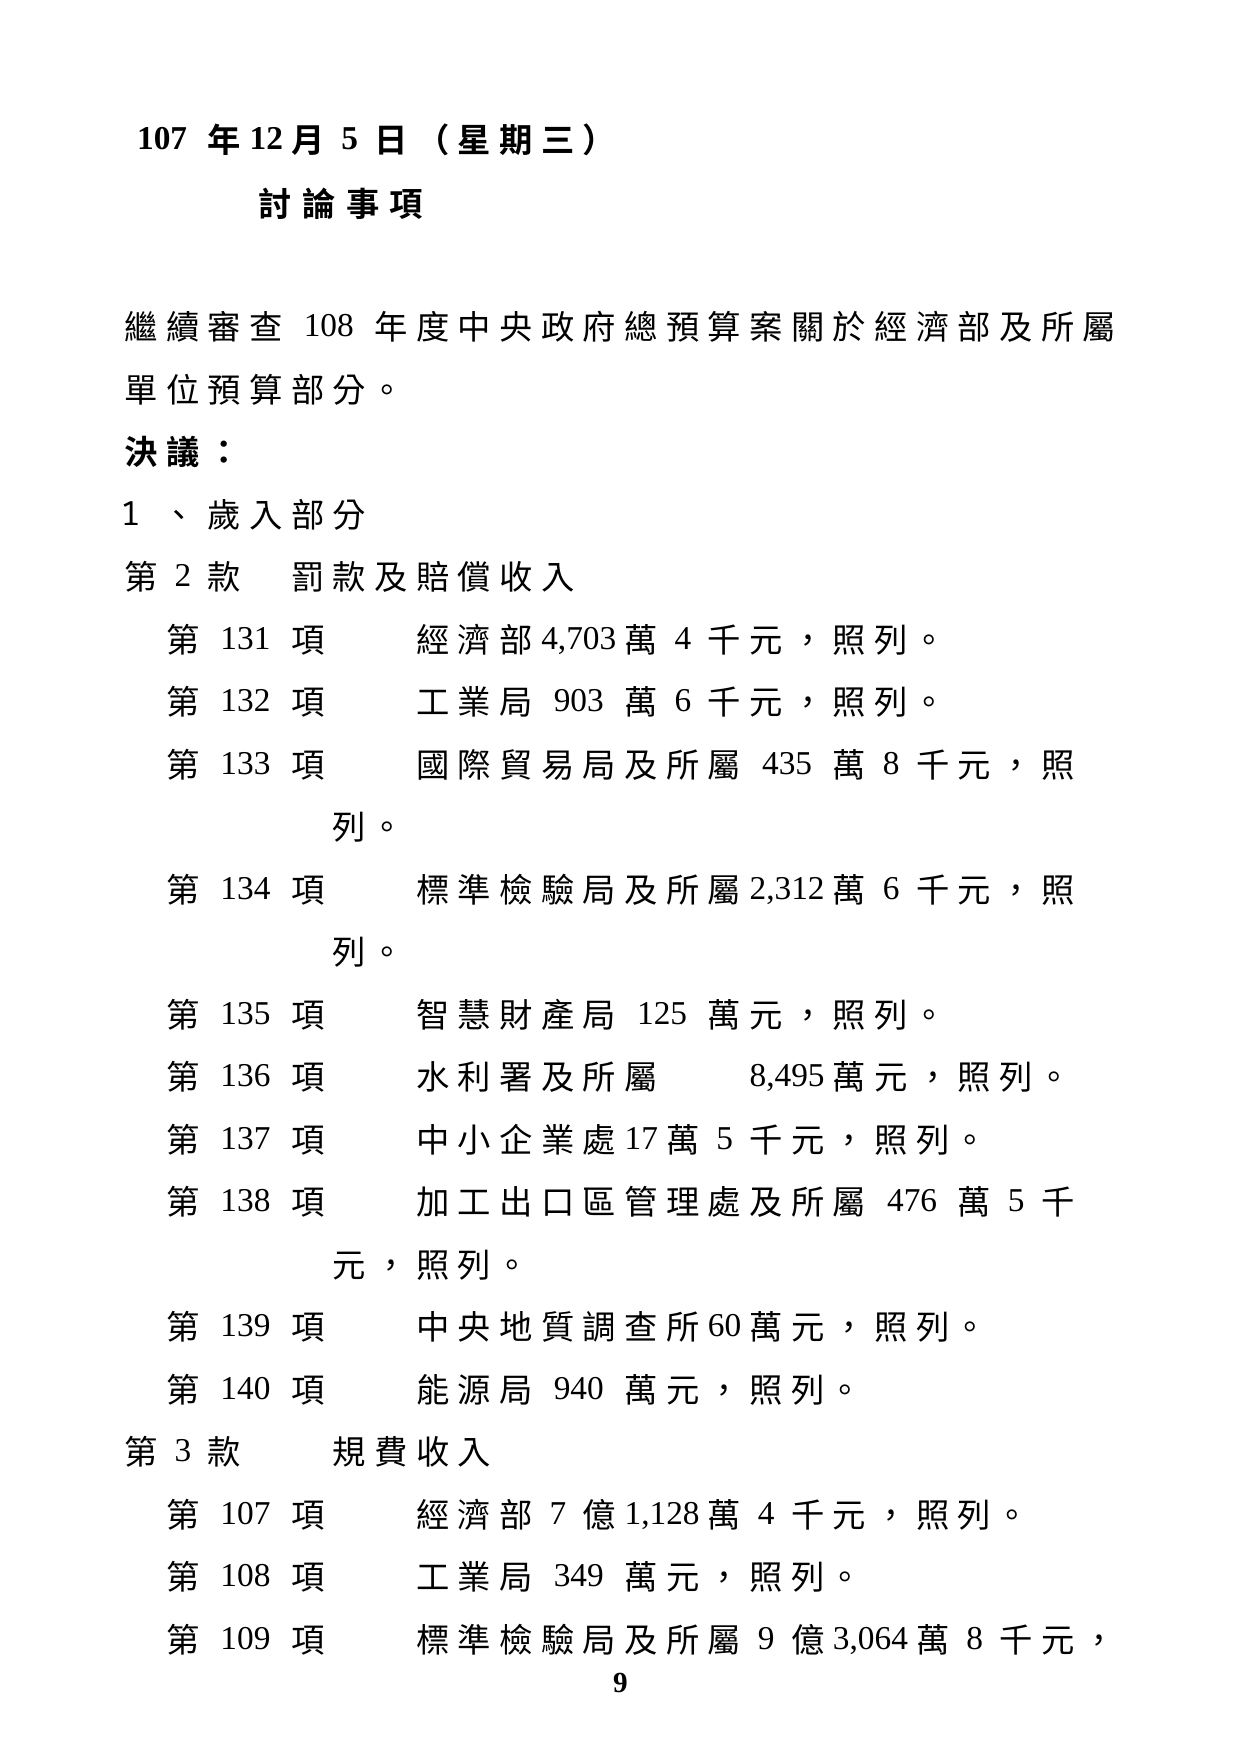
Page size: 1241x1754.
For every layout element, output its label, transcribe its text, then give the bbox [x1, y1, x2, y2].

text 第134項 標準檢驗局及所屬2,312萬6千元，照列。 [155, 846, 1120, 971]
text 第131項 經濟部4,703萬4千元，照列。 [155, 596, 1120, 658]
text 第109項 標準檢驗局及所屬9億3,064萬8千元， [155, 1596, 1120, 1658]
text 第140項 能源局940萬元，照列。 [155, 1346, 1120, 1408]
list 歲入部分 [45, 471, 1120, 533]
text 第132項 工業局903萬6千元，照列。 [155, 658, 1120, 721]
text 第135項 智慧財產局125萬元，照列。 [155, 971, 1120, 1033]
text 第138項 加工出口區管理處及所屬476萬5千元，照列。 [155, 1158, 1120, 1283]
text 第107項 經濟部7億1,128萬4千元，照列。 [155, 1471, 1120, 1533]
text 討論事項 [258, 173, 1120, 228]
text 第108項 工業局349萬元，照列。 [155, 1533, 1120, 1596]
text 第139項 中央地質調查所60萬元，照列。 [155, 1283, 1120, 1346]
text 第3款 規費收入 [107, 1408, 1120, 1471]
text 第136項 水利署及所屬 8,495萬元，照列。 [155, 1033, 1120, 1096]
text 第137項 中小企業處17萬5千元，照列。 [155, 1096, 1120, 1158]
text 107年12月5日（星期三） [120, 96, 1120, 158]
text 第133項 國際貿易局及所屬435萬8千元，照列。 [155, 721, 1120, 846]
text 決議： [120, 408, 1120, 471]
text 繼續審查108年度中央政府總預算案關於經濟部及所屬單位預算部分。 [120, 283, 1120, 408]
text 第2款 罰款及賠償收入 [120, 533, 1120, 596]
